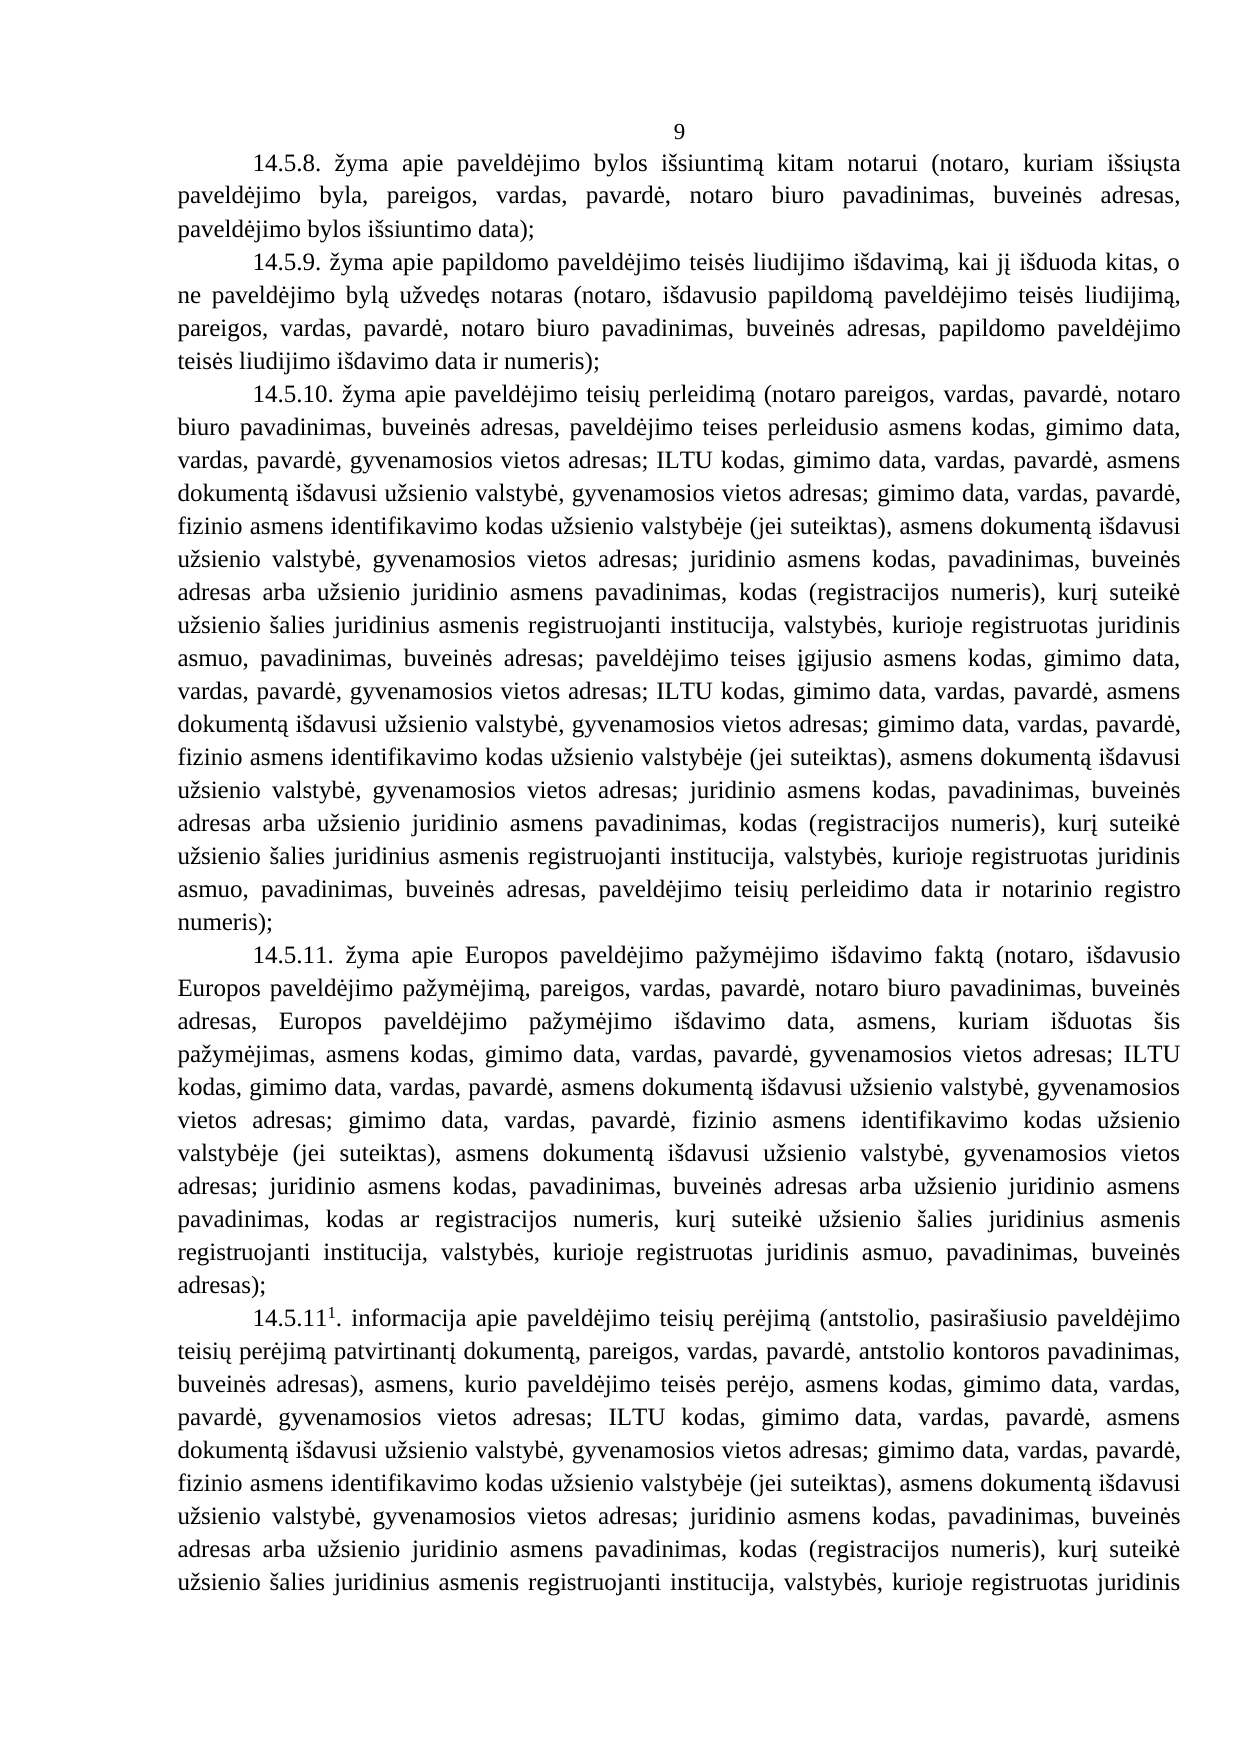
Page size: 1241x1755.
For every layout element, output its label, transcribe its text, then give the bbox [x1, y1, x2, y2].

text 14.5.9. žyma apie papildomo paveldėjimo teisės liudijimo išdavimą, kai jį išduoda kitas, o ne paveldėjimo bylą užvedęs notaras (notaro, išdavusio papildomą paveldėjimo teisės liudijimą, pareigos, vardas, pavardė, notaro biuro pavadinimas, buveinės adresas, papildomo paveldėjimo teisės liudijimo išdavimo data ir numeris); [177, 247, 1181, 374]
text 14.5.10. žyma apie paveldėjimo teisių perleidimą (notaro pareigos, vardas, pavardė, notaro biuro pavadinimas, buveinės adresas, paveldėjimo teises perleidusio asmens kodas, gimimo data, vardas, pavardė, gyvenamosios vietos adresas; ILTU kodas, gimimo data, vardas, pavardė, asmens dokumentą išdavusi užsienio valstybė, gyvenamosios vietos adresas; gimimo data, vardas, pavardė, fizinio asmens identifikavimo kodas užsienio valstybėje (jei suteiktas), asmens dokumentą išdavusi užsienio valstybė, gyvenamosios vietos adresas; juridinio asmens kodas, pavadinimas, buveinės adresas arba užsienio juridinio asmens pavadinimas, kodas (registracijos numeris), kurį suteikė užsienio šalies juridinius asmenis registruojanti institucija, valstybės, kurioje registruotas juridinis asmuo, pavadinimas, buveinės adresas; paveldėjimo teises įgijusio asmens kodas, gimimo data, vardas, pavardė, gyvenamosios vietos adresas; ILTU kodas, gimimo data, vardas, pavardė, asmens dokumentą išdavusi užsienio valstybė, gyvenamosios vietos adresas; gimimo data, vardas, pavardė, fizinio asmens identifikavimo kodas užsienio valstybėje (jei suteiktas), asmens dokumentą išdavusi užsienio valstybė, gyvenamosios vietos adresas; juridinio asmens kodas, pavadinimas, buveinės adresas arba užsienio juridinio asmens pavadinimas, kodas (registracijos numeris), kurį suteikė užsienio šalies juridinius asmenis registruojanti institucija, valstybės, kurioje registruotas juridinis asmuo, pavadinimas, buveinės adresas, paveldėjimo teisių perleidimo data ir notarinio registro numeris); [177, 379, 1181, 936]
text 14.5.8. žyma apie paveldėjimo bylos išsiuntimą kitam notarui (notaro, kuriam išsiųsta paveldėjimo byla, pareigos, vardas, pavardė, notaro biuro pavadinimas, buveinės adresas, paveldėjimo bylos išsiuntimo data); [177, 148, 1181, 242]
text 14.5.11. žyma apie Europos paveldėjimo pažymėjimo išdavimo faktą (notaro, išdavusio Europos paveldėjimo pažymėjimą, pareigos, vardas, pavardė, notaro biuro pavadinimas, buveinės adresas, Europos paveldėjimo pažymėjimo išdavimo data, asmens, kuriam išduotas šis pažymėjimas, asmens kodas, gimimo data, vardas, pavardė, gyvenamosios vietos adresas; ILTU kodas, gimimo data, vardas, pavardė, asmens dokumentą išdavusi užsienio valstybė, gyvenamosios vietos adresas; gimimo data, vardas, pavardė, fizinio asmens identifikavimo kodas užsienio valstybėje (jei suteiktas), asmens dokumentą išdavusi užsienio valstybė, gyvenamosios vietos adresas; juridinio asmens kodas, pavadinimas, buveinės adresas arba užsienio juridinio asmens pavadinimas, kodas ar registracijos numeris, kurį suteikė užsienio šalies juridinius asmenis registruojanti institucija, valstybės, kurioje registruotas juridinis asmuo, pavadinimas, buveinės adresas); [177, 940, 1181, 1299]
text 14.5.111. informacija apie paveldėjimo teisių perėjimą (antstolio, pasirašiusio paveldėjimo teisių perėjimą patvirtinantį dokumentą, pareigos, vardas, pavardė, antstolio kontoros pavadinimas, buveinės adresas), asmens, kurio paveldėjimo teisės perėjo, asmens kodas, gimimo data, vardas, pavardė, gyvenamosios vietos adresas; ILTU kodas, gimimo data, vardas, pavardė, asmens dokumentą išdavusi užsienio valstybė, gyvenamosios vietos adresas; gimimo data, vardas, pavardė, fizinio asmens identifikavimo kodas užsienio valstybėje (jei suteiktas), asmens dokumentą išdavusi užsienio valstybė, gyvenamosios vietos adresas; juridinio asmens kodas, pavadinimas, buveinės adresas arba užsienio juridinio asmens pavadinimas, kodas (registracijos numeris), kurį suteikė užsienio šalies juridinius asmenis registruojanti institucija, valstybės, kurioje registruotas juridinis [177, 1303, 1181, 1596]
